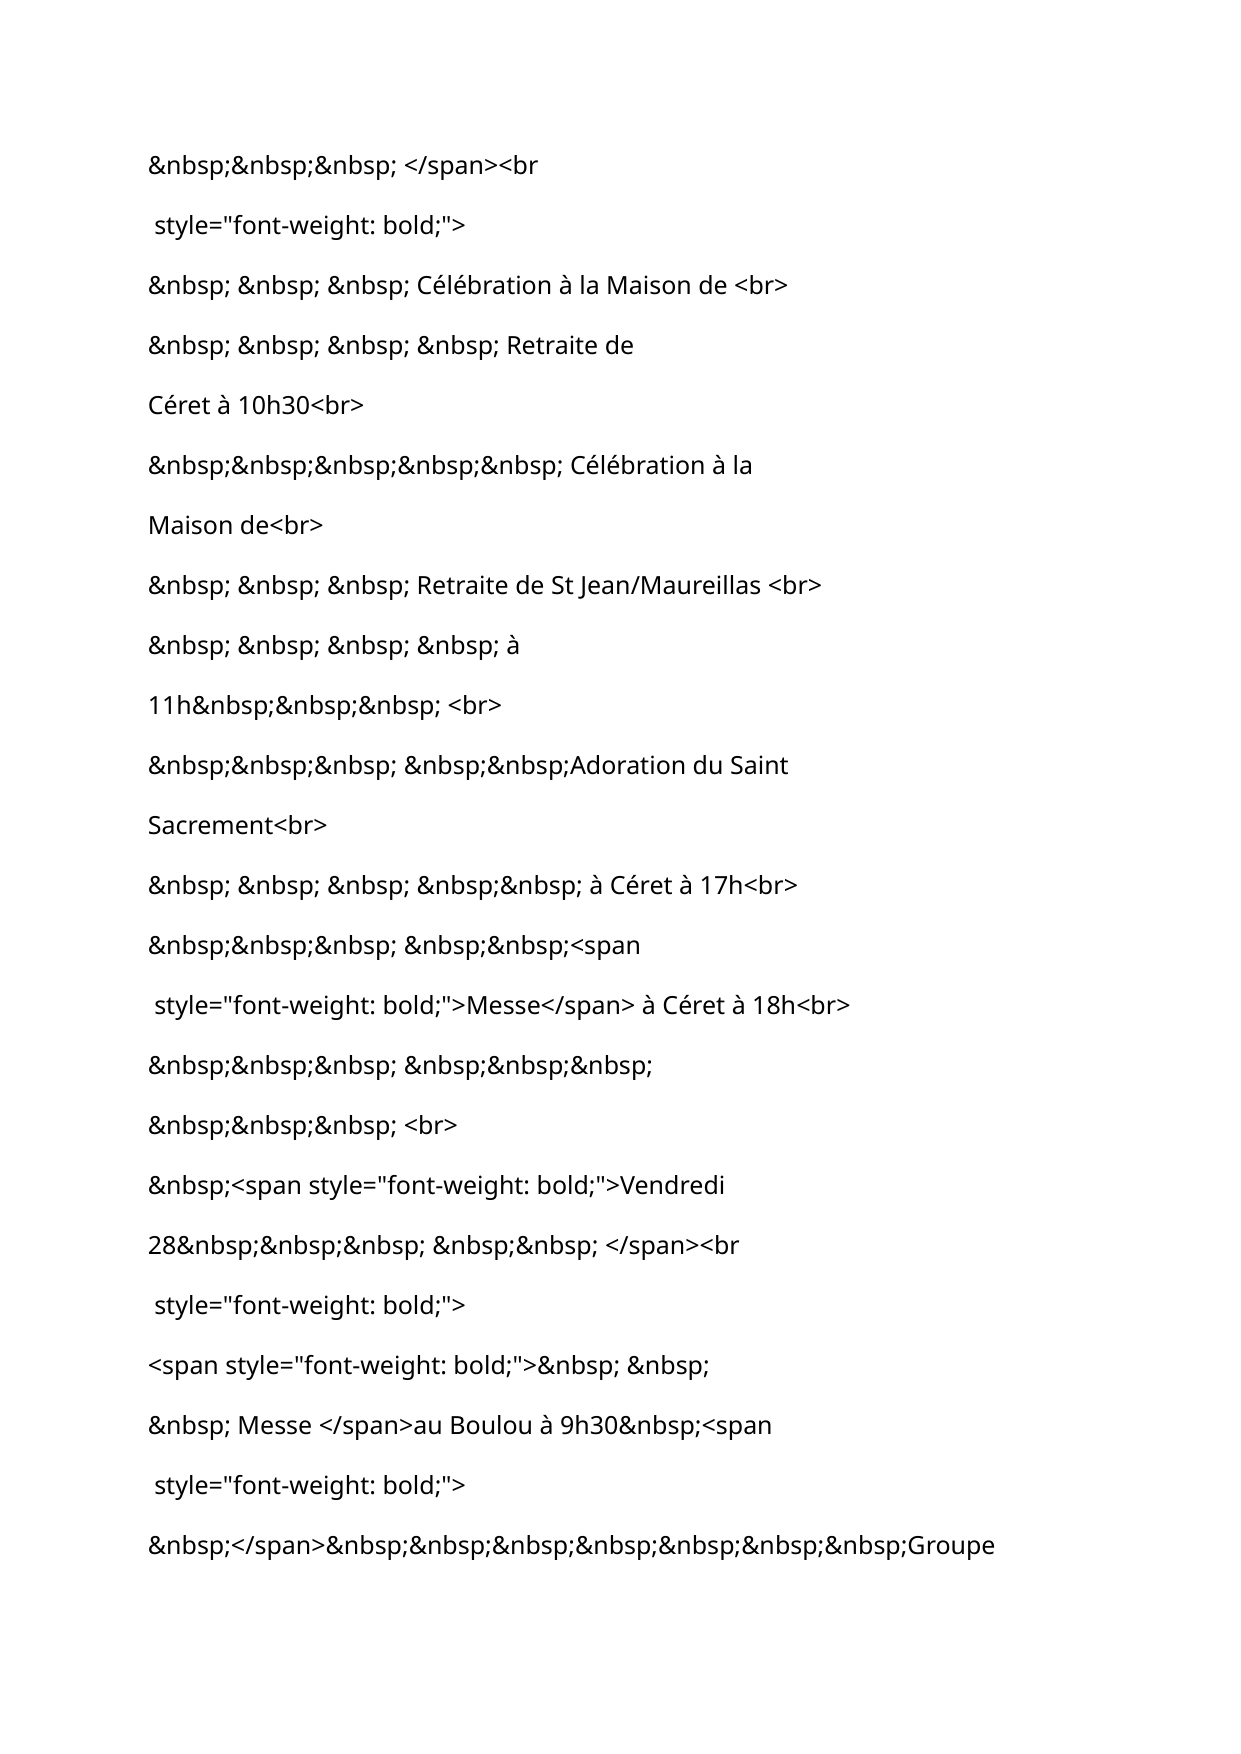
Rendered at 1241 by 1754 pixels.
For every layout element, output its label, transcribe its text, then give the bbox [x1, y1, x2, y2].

text &nbsp; &nbsp; &nbsp; &nbsp;&nbsp; à Céret à 17h<br> [148, 868, 1093, 902]
text style="font-weight: bold;">Messe</span> à Céret à 18h<br> [148, 988, 1093, 1022]
text 28&nbsp;&nbsp;&nbsp; &nbsp;&nbsp; </span><br [148, 1228, 1093, 1262]
text Céret à 10h30<br> [148, 388, 1093, 422]
text &nbsp;&nbsp;&nbsp;&nbsp;&nbsp; Célébration à la [148, 448, 1093, 482]
text &nbsp; &nbsp; &nbsp; Retraite de St Jean/Maureillas <br> [148, 568, 1093, 602]
text &nbsp;&nbsp;&nbsp; &nbsp;&nbsp;<span [148, 928, 1093, 962]
text style="font-weight: bold;"> [148, 1468, 1093, 1502]
text &nbsp;<span style="font-weight: bold;">Vendredi [148, 1168, 1093, 1202]
text Maison de<br> [148, 508, 1093, 542]
text style="font-weight: bold;"> [148, 208, 1093, 242]
text &nbsp;</span>&nbsp;&nbsp;&nbsp;&nbsp;&nbsp;&nbsp;&nbsp;Groupe [148, 1528, 1093, 1562]
text <span style="font-weight: bold;">&nbsp; &nbsp; [148, 1348, 1093, 1382]
text &nbsp; Messe </span>au Boulou à 9h30&nbsp;<span [148, 1408, 1093, 1442]
text &nbsp; &nbsp; &nbsp; &nbsp; Retraite de [148, 328, 1093, 362]
text style="font-weight: bold;"> [148, 1288, 1093, 1322]
text &nbsp; &nbsp; &nbsp; Célébration à la Maison de <br> [148, 268, 1093, 302]
text 11h&nbsp;&nbsp;&nbsp; <br> [148, 688, 1093, 722]
text &nbsp; &nbsp; &nbsp; &nbsp; à [148, 628, 1093, 662]
text &nbsp;&nbsp;&nbsp; &nbsp;&nbsp;Adoration du Saint [148, 748, 1093, 782]
text &nbsp;&nbsp;&nbsp; <br> [148, 1108, 1093, 1142]
text &nbsp;&nbsp;&nbsp; </span><br [148, 148, 1093, 182]
text &nbsp;&nbsp;&nbsp; &nbsp;&nbsp;&nbsp; [148, 1048, 1093, 1082]
text Sacrement<br> [148, 808, 1093, 842]
